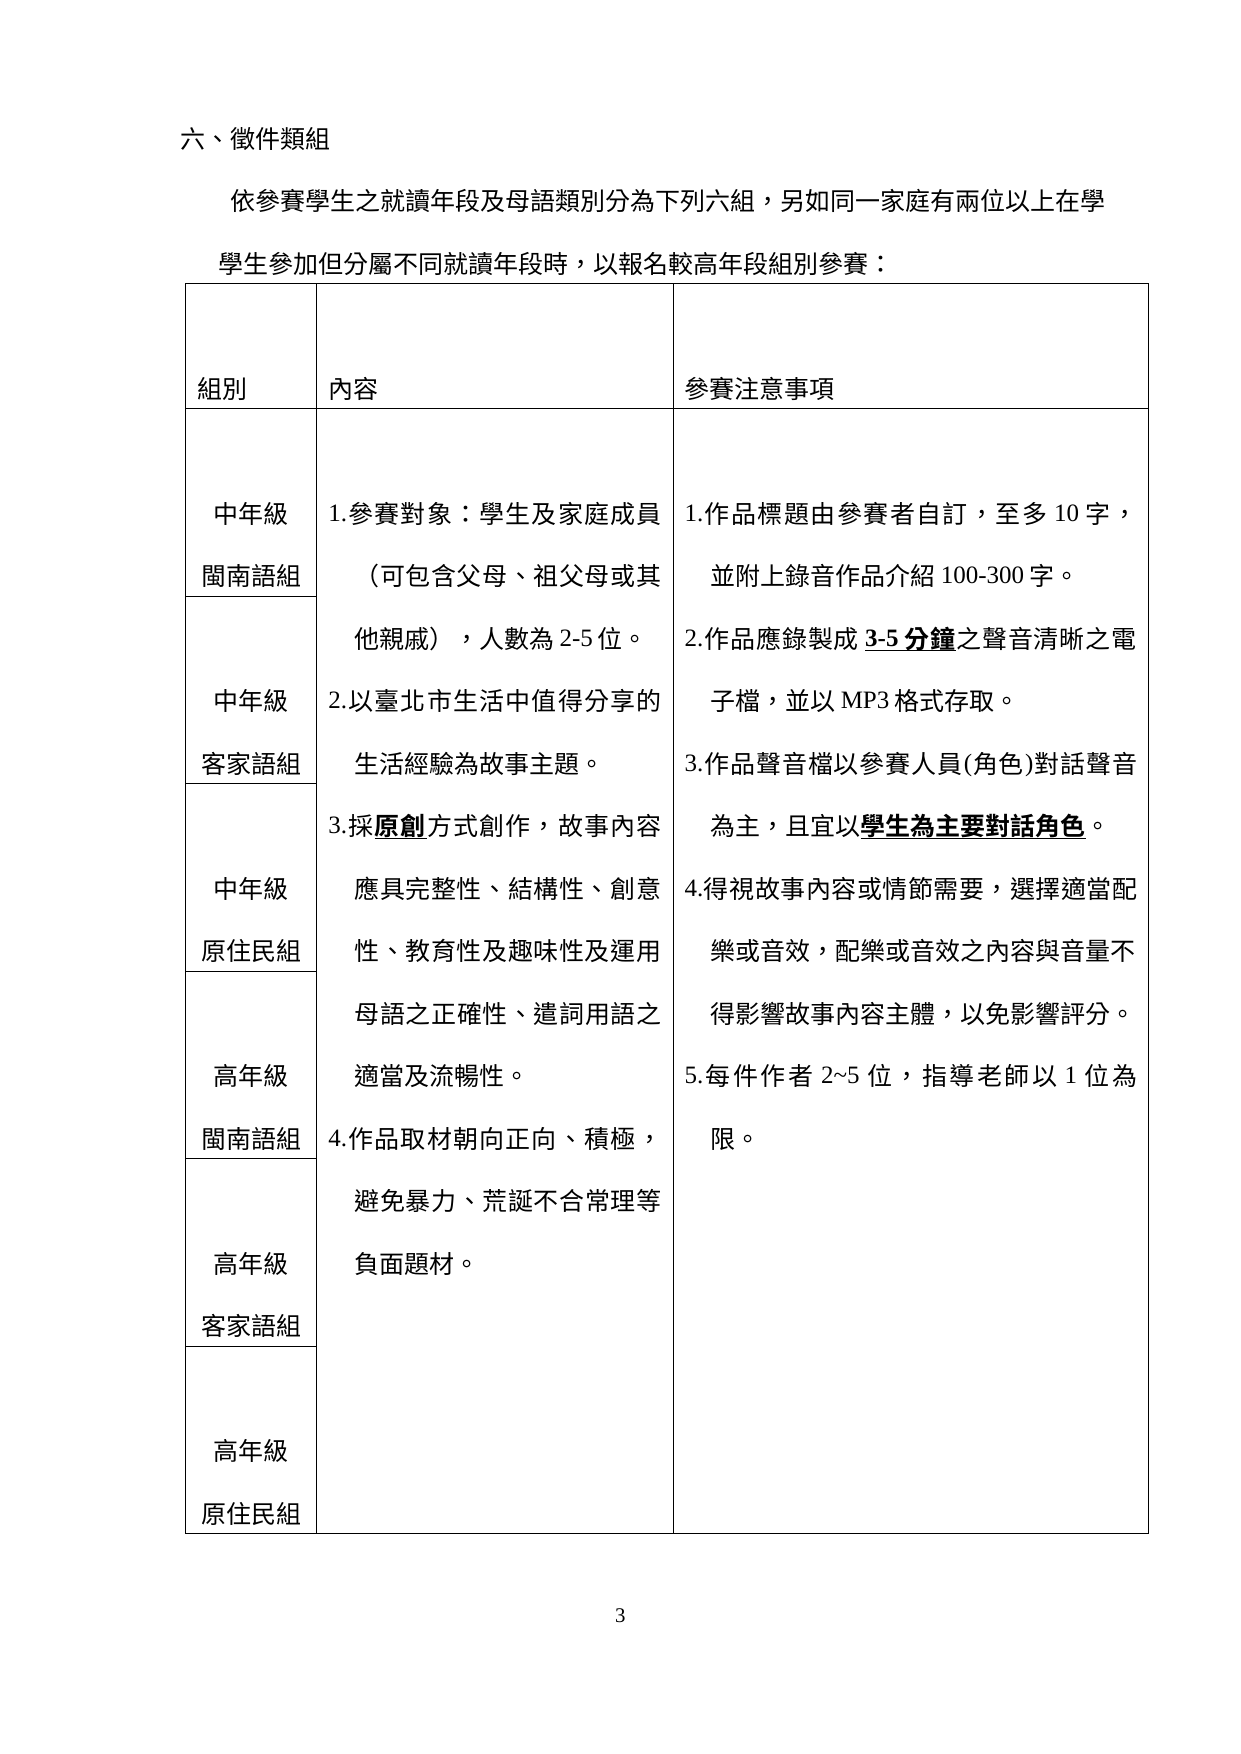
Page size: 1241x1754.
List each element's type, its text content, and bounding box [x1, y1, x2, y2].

table_cell 高年級 原住民組 [186, 1347, 316, 1533]
text 六、徵件類組 [181, 96, 1122, 158]
table_header 組別 [186, 284, 316, 408]
table_header 參賽注意事項 [674, 284, 1148, 408]
table_cell 高年級 客家語組 [186, 1159, 316, 1346]
table_cell 中年級 原住民組 [186, 784, 316, 971]
table_cell 1.作品標題由參賽者自訂，至多10字，並附上錄音作品介紹100-300字。 2.作品應錄製成3-5分鐘之聲音清晰之電子檔，並以MP3格式存取。 3.作品聲音檔以參賽人員(角色)對話聲音為主，且宜以學生為主要對話角色。 4.得視故事內容或情節需要，選擇適當配樂或音效，配樂或音效之內容與音量不得影響故事內容主體，以免影響評分。 5.每件作者2~5位，指導老師以1位為限。 [674, 409, 1148, 1533]
table_cell 高年級 閩南語組 [186, 972, 316, 1158]
table_cell 1.參賽對象：學生及家庭成員（可包含父母、祖父母或其他親戚），人數為2-5位。 2.以臺北市生活中值得分享的生活經驗為故事主題。 3.採原創方式創作，故事內容應具完整性、結構性、創意性、教育性及趣味性及運用母語之正確性、遣詞用語之適當及流暢性。 4.作品取材朝向正向、積極，避免暴力、荒誕不合常理等負面題材。 [317, 409, 673, 1533]
table_cell 中年級 閩南語組 [186, 409, 316, 596]
text 依參賽學生之就讀年段及母語類別分為下列六組，另如同一家庭有兩位以上在學學生參加但分屬不同就讀年段時，以報名較高年段組別參賽： [218, 158, 1122, 283]
table_header 內容 [317, 284, 673, 408]
table_cell 中年級 客家語組 [186, 597, 316, 783]
